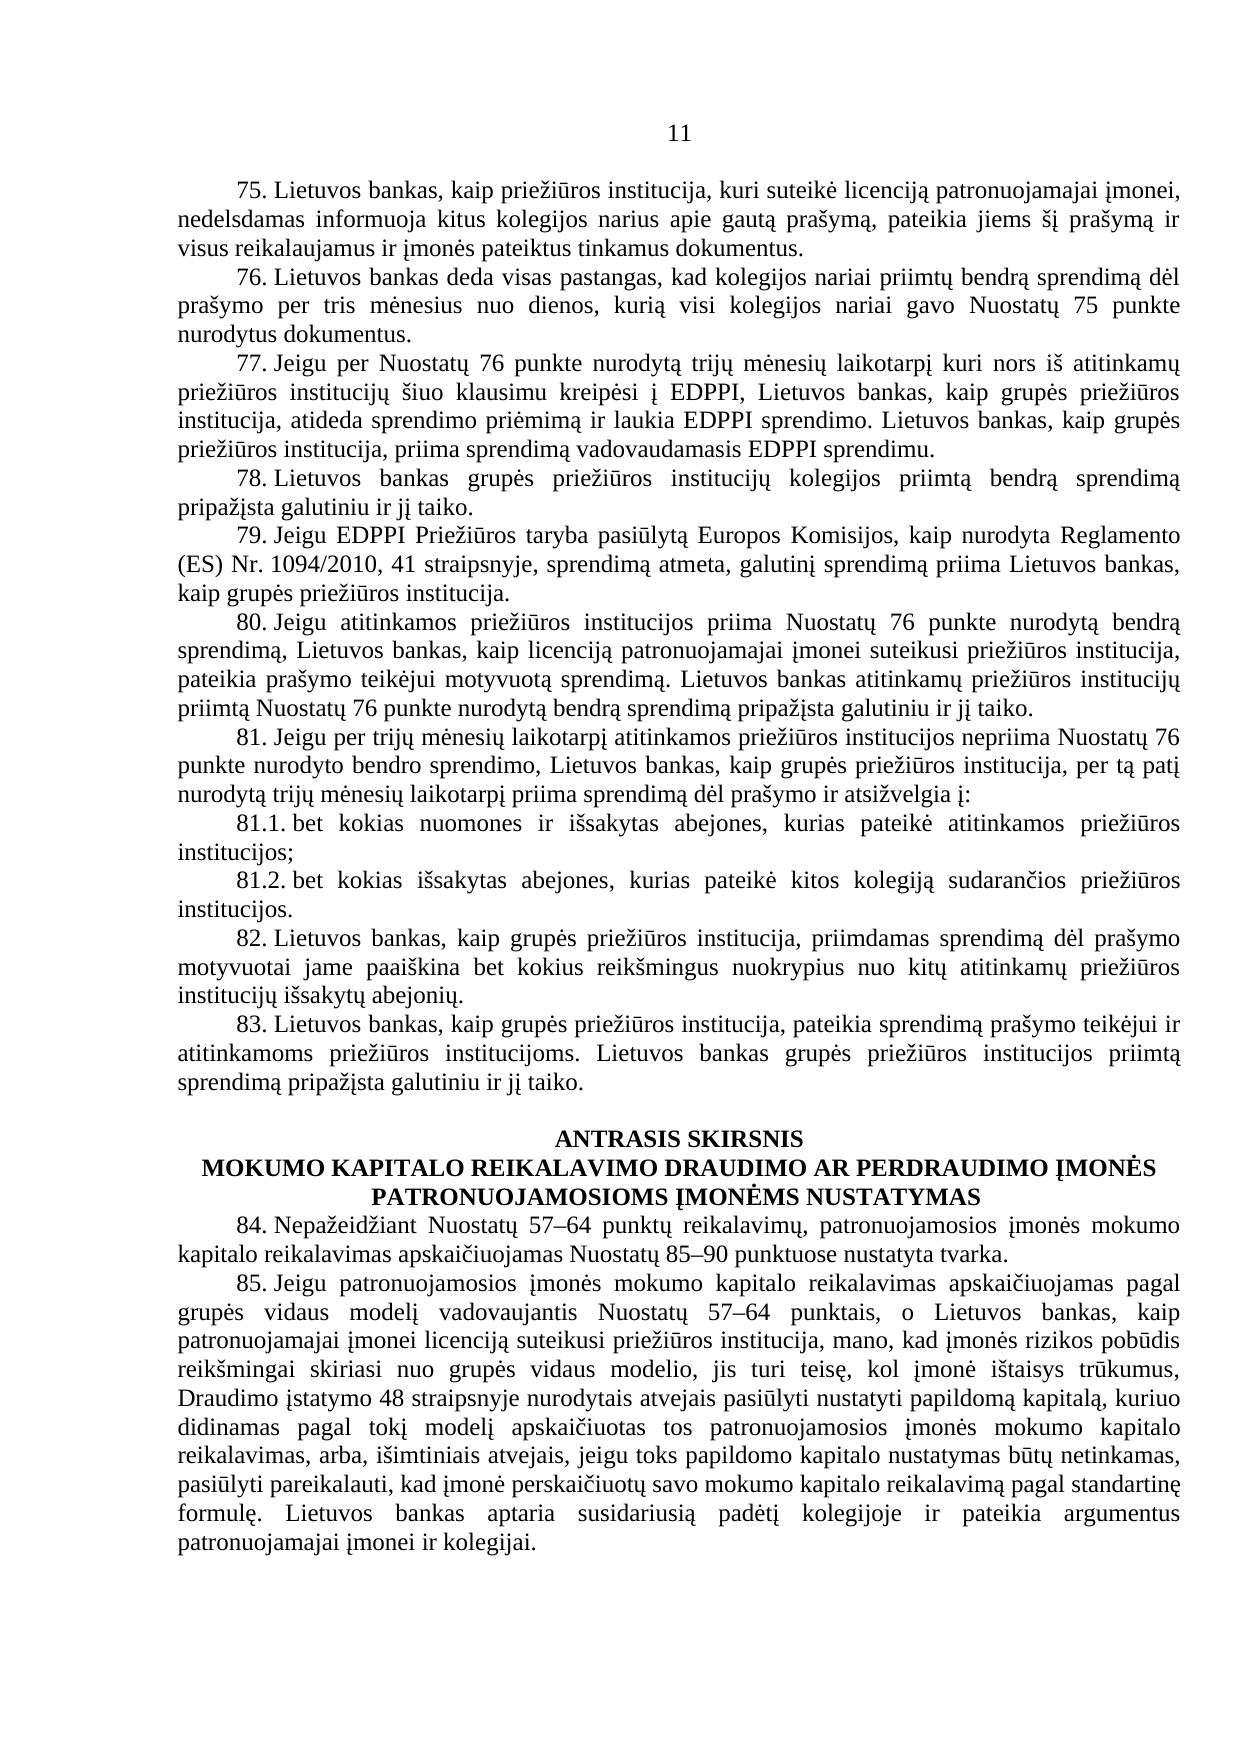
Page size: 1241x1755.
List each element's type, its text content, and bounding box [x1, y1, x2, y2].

text 78. Lietuvos bankas grupės priežiūros institucijų kolegijos priimtą bendrą sprendimą pripažįsta galutiniu ir jį taiko. [177, 463, 1181, 521]
text 84. Nepažeidžiant Nuostatų 57–64 punktų reikalavimų, patronuojamosios įmonės mokumo kapitalo reikalavimas apskaičiuojamas Nuostatų 85–90 punktuose nustatyta tvarka. [177, 1211, 1181, 1268]
text antrasis skirsnis [177, 1124, 1181, 1153]
text 85. Jeigu patronuojamosios įmonės mokumo kapitalo reikalavimas apskaičiuojamas pagal grupės vidaus modelį vadovaujantis Nuostatų 57–64 punktais, o Lietuvos bankas, kaip patronuojamajai įmonei licenciją suteikusi priežiūros institucija, mano, kad įmonės rizikos pobūdis reikšmingai skiriasi nuo grupės vidaus modelio, jis turi teisę, kol įmonė ištaisys trūkumus, Draudimo įstatymo 48 straipsnyje nurodytais atvejais pasiūlyti nustatyti papildomą kapitalą, kuriuo didinamas pagal tokį modelį apskaičiuotas tos patronuojamosios įmonės mokumo kapitalo reikalavimas, arba, išimtiniais atvejais, jeigu toks papildomo kapitalo nustatymas būtų netinkamas, pasiūlyti pareikalauti, kad įmonė perskaičiuotų savo mokumo kapitalo reikalavimą pagal standartinę formulę. Lietuvos bankas aptaria susidariusią padėtį kolegijoje ir pateikia argumentus patronuojamajai įmonei ir kolegijai. [177, 1268, 1181, 1556]
text 81.1. bet kokias nuomones ir išsakytas abejones, kurias pateikė atitinkamos priežiūros institucijos; [177, 808, 1181, 866]
text 83. Lietuvos bankas, kaip grupės priežiūros institucija, pateikia sprendimą prašymo teikėjui ir atitinkamoms priežiūros institucijoms. Lietuvos bankas grupės priežiūros institucijos priimtą sprendimą pripažįsta galutiniu ir jį taiko. [177, 1009, 1181, 1096]
text 81.2. bet kokias išsakytas abejones, kurias pateikė kitos kolegiją sudarančios priežiūros institucijos. [177, 866, 1181, 923]
text mokumo kapitalo reikalavimo Draudimo ar perdraudimo įmonės patronuojamosioMs įmonėMs nustatymas [177, 1153, 1181, 1211]
text 76. Lietuvos bankas deda visas pastangas, kad kolegijos nariai priimtų bendrą sprendimą dėl prašymo per tris mėnesius nuo dienos, kurią visi kolegijos nariai gavo Nuostatų 75 punkte nurodytus dokumentus. [177, 262, 1181, 348]
text 82. Lietuvos bankas, kaip grupės priežiūros institucija, priimdamas sprendimą dėl prašymo motyvuotai jame paaiškina bet kokius reikšmingus nuokrypius nuo kitų atitinkamų priežiūros institucijų išsakytų abejonių. [177, 923, 1181, 1009]
text 77. Jeigu per Nuostatų 76 punkte nurodytą trijų mėnesių laikotarpį kuri nors iš atitinkamų priežiūros institucijų šiuo klausimu kreipėsi į EDPPI, Lietuvos bankas, kaip grupės priežiūros institucija, atideda sprendimo priėmimą ir laukia EDPPI sprendimo. Lietuvos bankas, kaip grupės priežiūros institucija, priima sprendimą vadovaudamasis EDPPI sprendimu. [177, 348, 1181, 463]
text 80. Jeigu atitinkamos priežiūros institucijos priima Nuostatų 76 punkte nurodytą bendrą sprendimą, Lietuvos bankas, kaip licenciją patronuojamajai įmonei suteikusi priežiūros institucija, pateikia prašymo teikėjui motyvuotą sprendimą. Lietuvos bankas atitinkamų priežiūros institucijų priimtą Nuostatų 76 punkte nurodytą bendrą sprendimą pripažįsta galutiniu ir jį taiko. [177, 607, 1181, 722]
text 79. Jeigu EDPPI Priežiūros taryba pasiūlytą Europos Komisijos, kaip nurodyta Reglamento (ES) Nr. 1094/2010, 41 straipsnyje, sprendimą atmeta, galutinį sprendimą priima Lietuvos bankas, kaip grupės priežiūros institucija. [177, 521, 1181, 607]
text 81. Jeigu per trijų mėnesių laikotarpį atitinkamos priežiūros institucijos nepriima Nuostatų 76 punkte nurodyto bendro sprendimo, Lietuvos bankas, kaip grupės priežiūros institucija, per tą patį nurodytą trijų mėnesių laikotarpį priima sprendimą dėl prašymo ir atsižvelgia į: [177, 722, 1181, 808]
text 75. Lietuvos bankas, kaip priežiūros institucija, kuri suteikė licenciją patronuojamajai įmonei, nedelsdamas informuoja kitus kolegijos narius apie gautą prašymą, pateikia jiems šį prašymą ir visus reikalaujamus ir įmonės pateiktus tinkamus dokumentus. [177, 176, 1181, 262]
